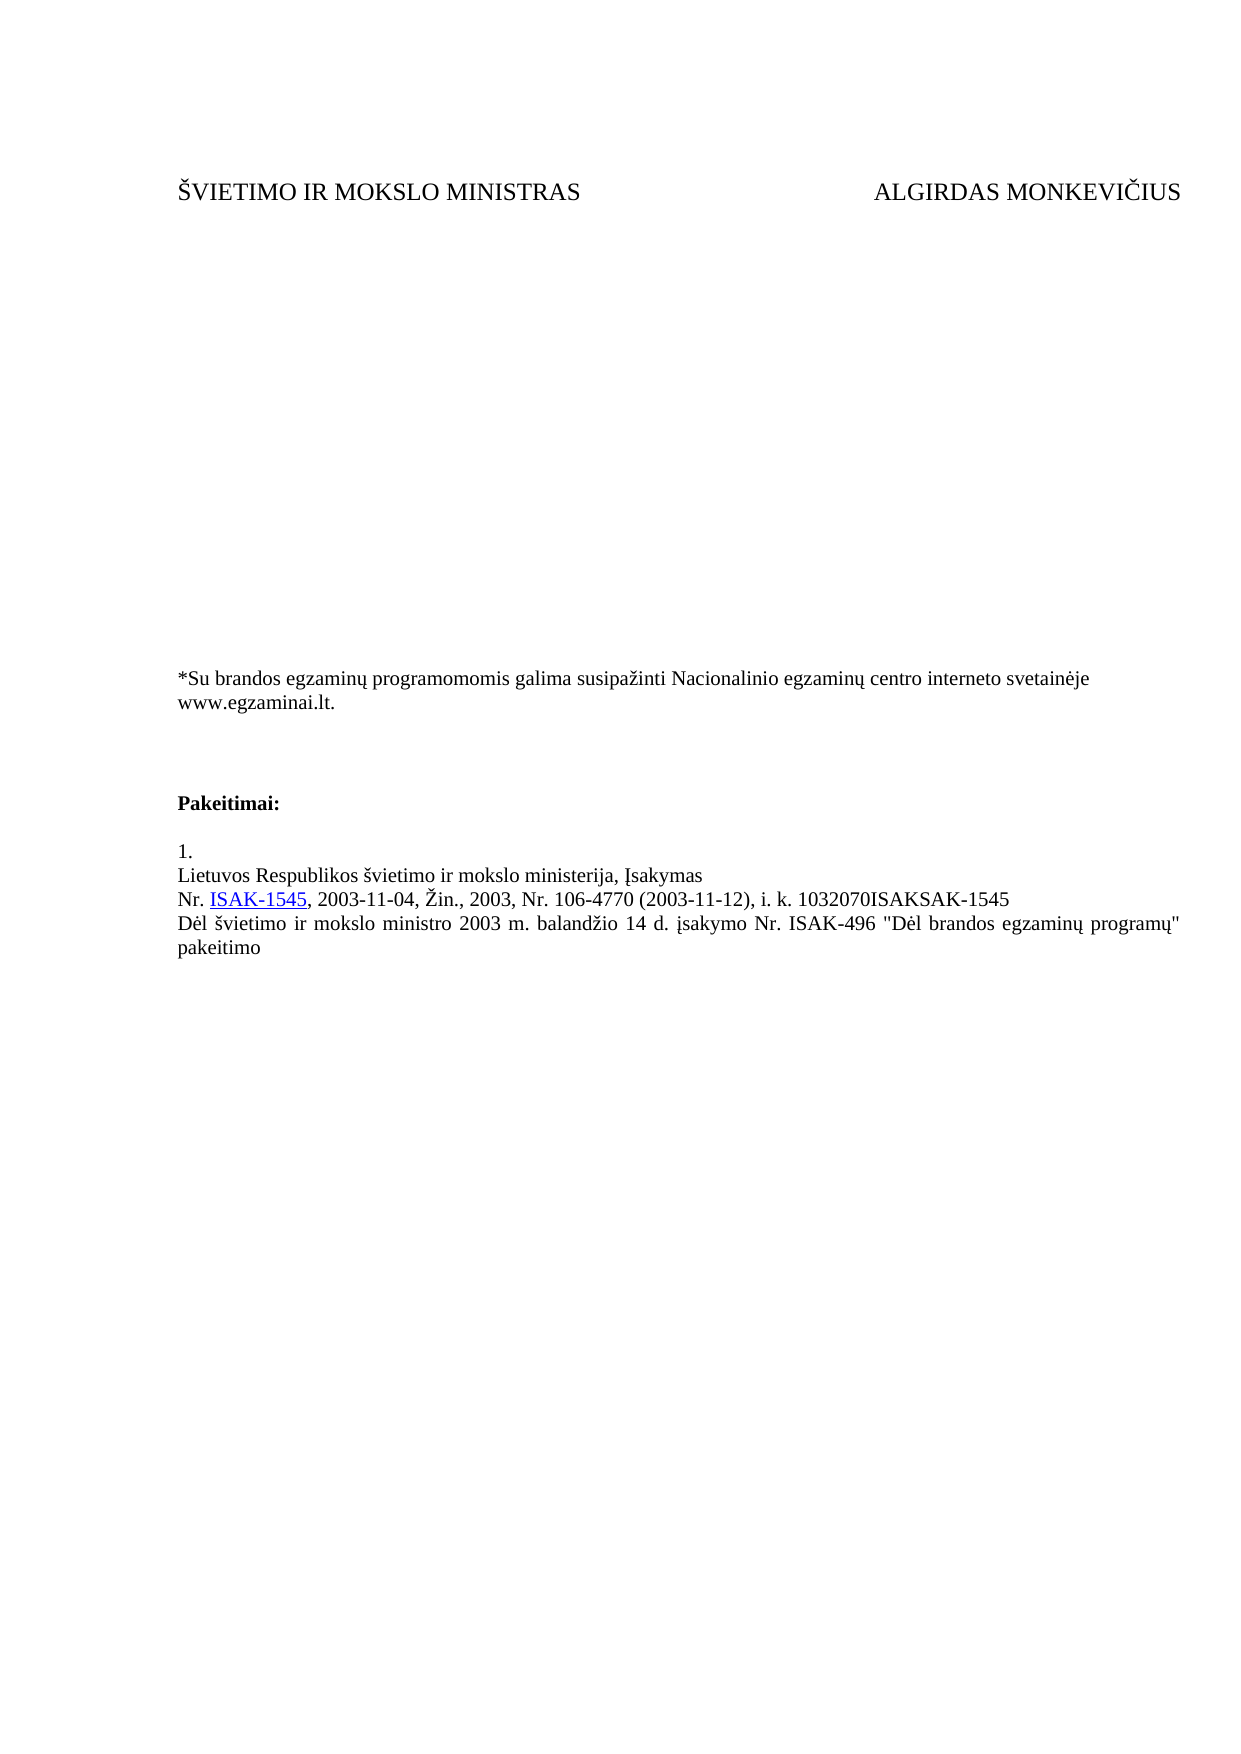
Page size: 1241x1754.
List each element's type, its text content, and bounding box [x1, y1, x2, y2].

text ŠVIETIMO IR MOKSLO MINISTRAS ALGIRDAS MONKEVIČIUS [177, 177, 1181, 206]
text Lietuvos Respublikos švietimo ir mokslo ministerija, Įsakymas [177, 863, 1181, 887]
text 1. [177, 839, 1181, 863]
text *Su brandos egzaminų programomomis galima susipažinti Nacionalinio egzaminų centro interneto svetainėje www.egzaminai.lt. [177, 666, 1181, 714]
text Nr. ISAK-1545, 2003-11-04, Žin., 2003, Nr. 106-4770 (2003-11-12), i. k. 1032070ISAKSAK-1545 [177, 887, 1181, 911]
text Dėl švietimo ir mokslo ministro 2003 m. balandžio 14 d. įsakymo Nr. ISAK-496 "Dėl brandos egzaminų programų" pakeitimo [177, 911, 1181, 959]
text Pakeitimai: [177, 791, 1181, 815]
